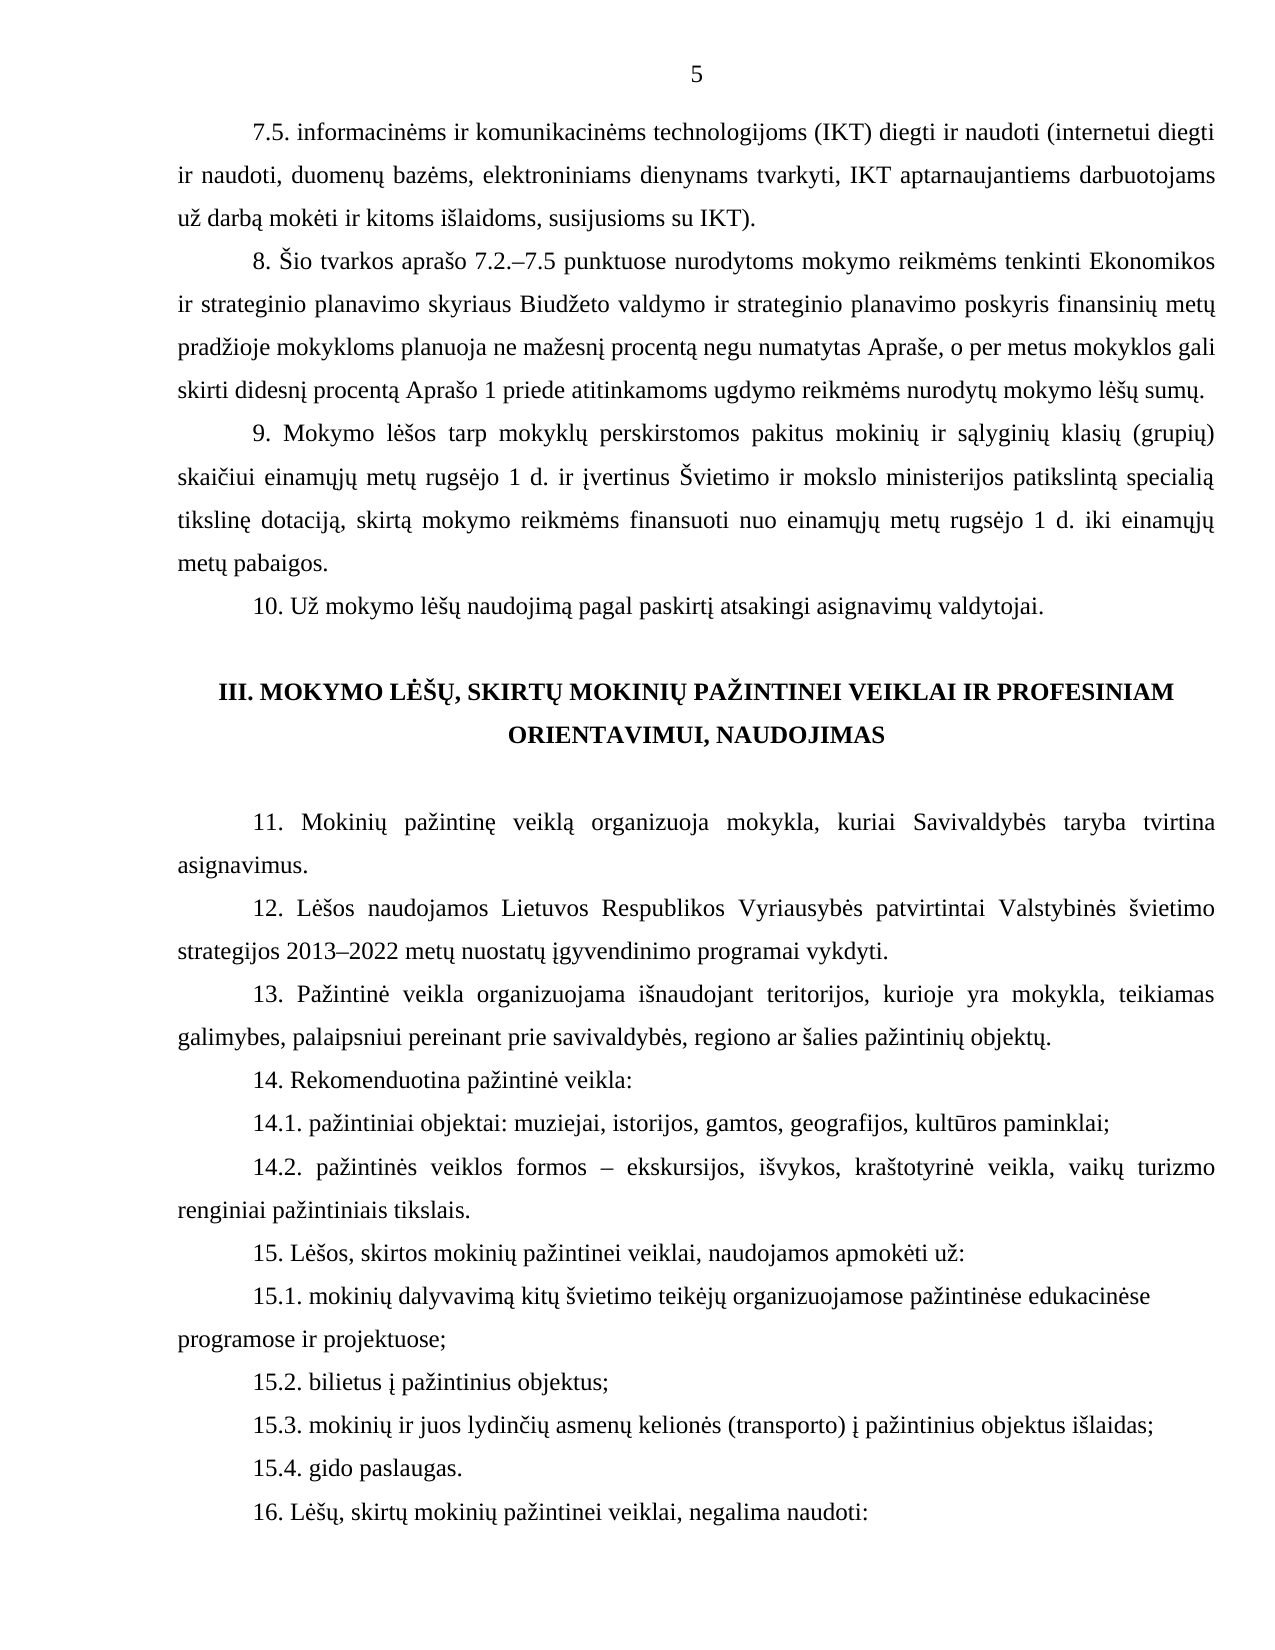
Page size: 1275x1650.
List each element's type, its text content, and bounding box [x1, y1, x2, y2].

text 15. Lėšos, skirtos mokinių pažintinei veiklai, naudojamos apmokėti už: [177, 1238, 1216, 1267]
text 12. Lėšos naudojamos Lietuvos Respublikos Vyriausybės patvirtintai Valstybinės švietimo strategijos 2013–2022 metų nuostatų įgyvendinimo programai vykdyti. [177, 893, 1216, 965]
text 14.1. pažintiniai objektai: muziejai, istorijos, gamtos, geografijos, kultūros paminklai; [177, 1108, 1216, 1137]
text 10. Už mokymo lėšų naudojimą pagal paskirtį atsakingi asignavimų valdytojai. [177, 591, 1216, 620]
text 8. Šio tvarkos aprašo 7.2.–7.5 punktuose nurodytoms mokymo reikmėms tenkinti Ekonomikos ir strateginio planavimo skyriaus Biudžeto valdymo ir strateginio planavimo poskyris finansinių metų pradžioje mokykloms planuoja ne mažesnį procentą negu numatytas Apraše, o per metus mokyklos gali skirti didesnį procentą Aprašo 1 priede atitinkamoms ugdymo reikmėms nurodytų mokymo lėšų sumų. [177, 246, 1216, 404]
text 11. Mokinių pažintinę veiklą organizuoja mokykla, kuriai Savivaldybės taryba tvirtina asignavimus. [177, 807, 1216, 878]
text 7.5. informacinėms ir komunikacinėms technologijoms (IKT) diegti ir naudoti (internetui diegti ir naudoti, duomenų bazėms, elektroniniams dienynams tvarkyti, IKT aptarnaujantiems darbuotojams už darbą mokėti ir kitoms išlaidoms, susijusioms su IKT). [177, 117, 1216, 232]
text 15.4. gido paslaugas. [177, 1453, 1216, 1482]
text III. MOKYMO LĖŠŲ, SKIRTŲ MOKINIŲ PAŽINTINEI VEIKLAI IR PROFESINIAM ORIENTAVIMUI, NAUDOJIMAS [177, 677, 1216, 749]
text 14.2. pažintinės veiklos formos – ekskursijos, išvykos, kraštotyrinė veikla, vaikų turizmo renginiai pažintiniais tikslais. [177, 1152, 1216, 1223]
text 13. Pažintinė veikla organizuojama išnaudojant teritorijos, kurioje yra mokykla, teikiamas galimybes, palaipsniui pereinant prie savivaldybės, regiono ar šalies pažintinių objektų. [177, 979, 1216, 1051]
text 14. Rekomenduotina pažintinė veikla: [177, 1065, 1216, 1094]
text 9. Mokymo lėšos tarp mokyklų perskirstomos pakitus mokinių ir sąlyginių klasių (grupių) skaičiui einamųjų metų rugsėjo 1 d. ir įvertinus Švietimo ir mokslo ministerijos patikslintą specialią tikslinę dotaciją, skirtą mokymo reikmėms finansuoti nuo einamųjų metų rugsėjo 1 d. iki einamųjų metų pabaigos. [177, 418, 1216, 577]
text 15.1. mokinių dalyvavimą kitų švietimo teikėjų organizuojamose pažintinėse edukacinėse programose ir projektuose; [177, 1281, 1216, 1353]
text 15.3. mokinių ir juos lydinčių asmenų kelionės (transporto) į pažintinius objektus išlaidas; [177, 1410, 1216, 1439]
text 16. Lėšų, skirtų mokinių pažintinei veiklai, negalima naudoti: [177, 1497, 1216, 1525]
text 15.2. bilietus į pažintinius objektus; [177, 1367, 1216, 1396]
